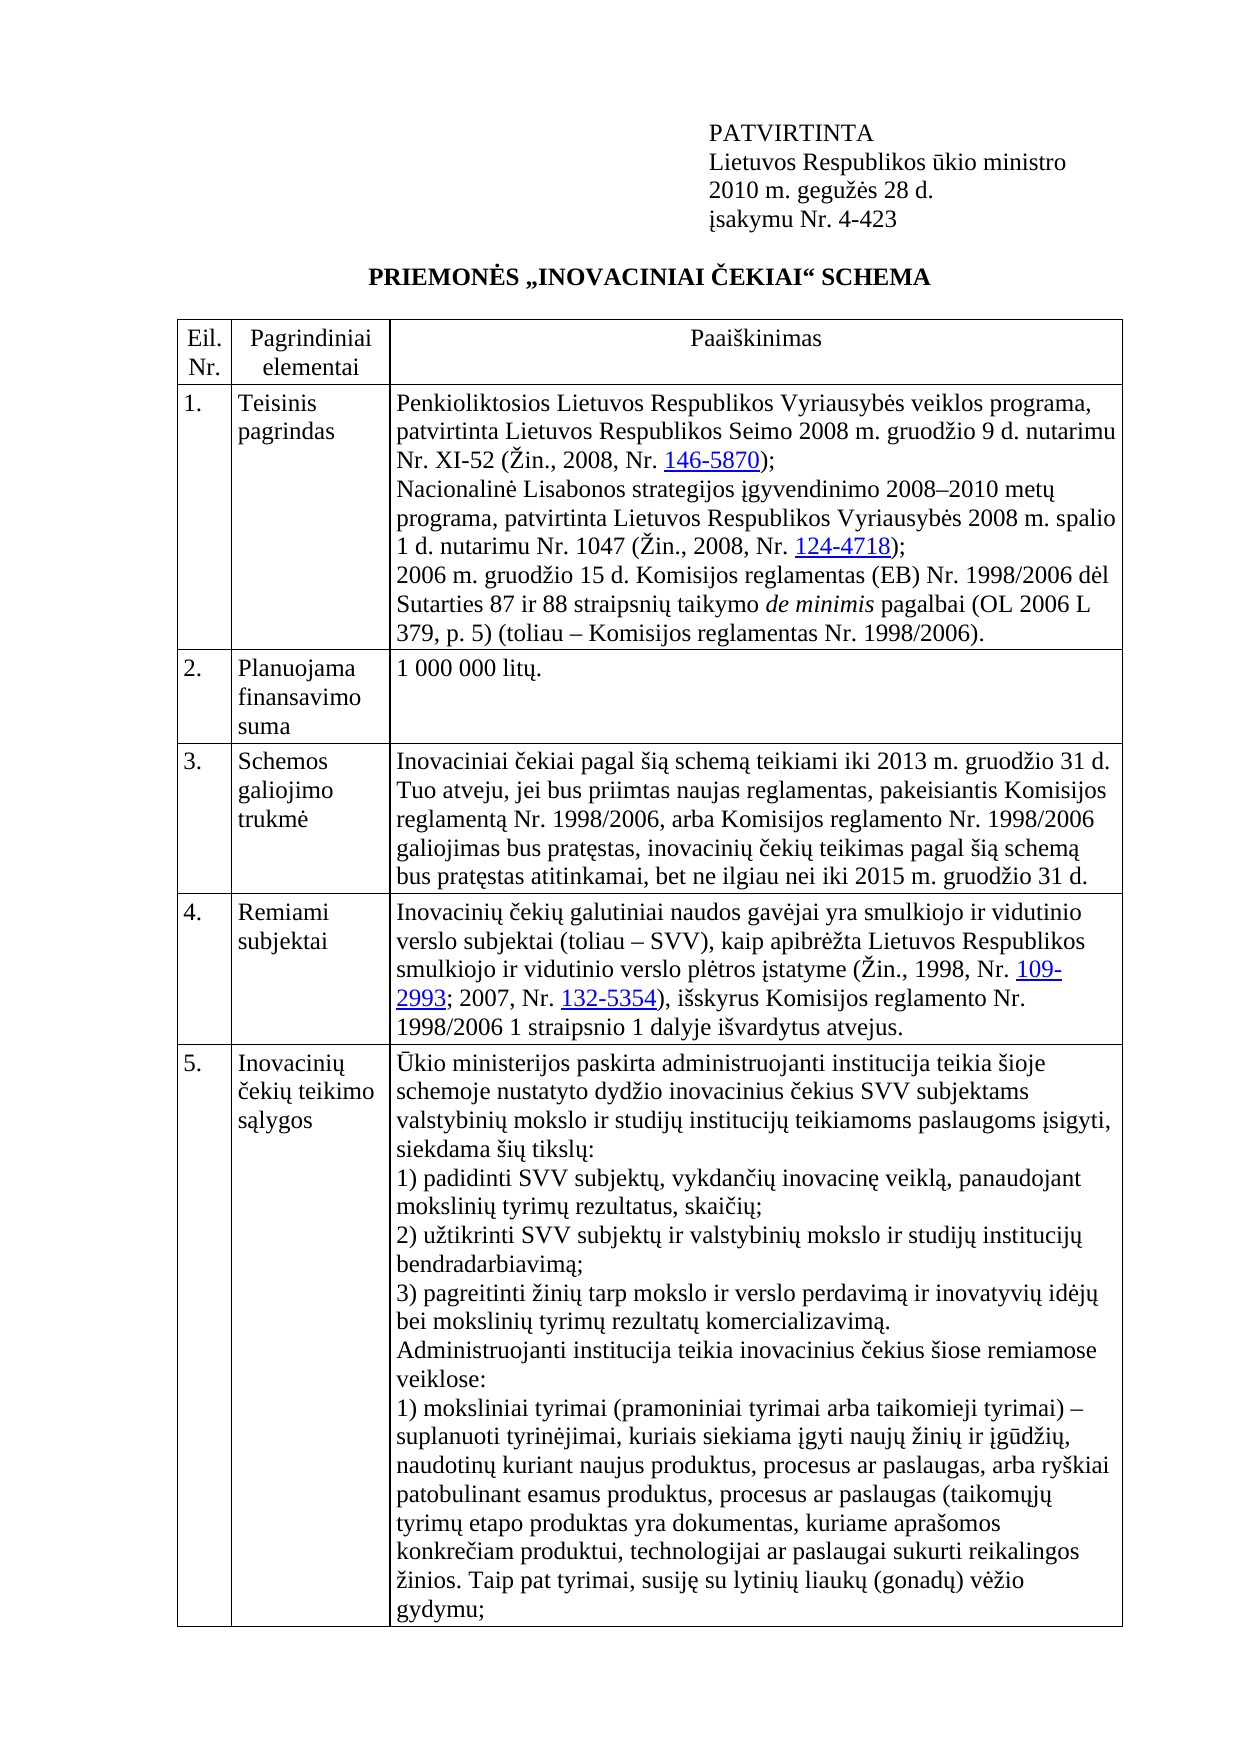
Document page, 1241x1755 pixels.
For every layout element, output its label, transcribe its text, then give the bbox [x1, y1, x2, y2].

table_cell 1 000 000 litų. [391, 650, 1122, 742]
table_cell Penkioliktosios Lietuvos Respublikos Vyriausybės veiklos programa, patvirtinta Lietuvos Respublikos Seimo 2008 m. gruodžio 9 d. nutarimu Nr. XI-52 (Žin., 2008, Nr. 146-5870); Nacionalinė Lisabonos strategijos įgyvendinimo 2008–2010 metų programa, patvirtinta Lietuvos Respublikos Vyriausybės 2008 m. spalio 1 d. nutarimu Nr. 1047 (Žin., 2008, Nr. 124-4718); 2006 m. gruodžio 15 d. Komisijos reglamentas (EB) Nr. 1998/2006 dėl Sutarties 87 ir 88 straipsnių taikymo de minimis pagalbai (OL 2006 L 379, p. 5) (toliau – Komisijos reglamentas Nr. 1998/2006). [391, 385, 1122, 649]
table_header Eil. Nr. [178, 320, 231, 384]
table_cell Inovacinių čekių teikimo sąlygos [232, 1045, 389, 1626]
table_cell 2. [178, 650, 231, 742]
table_cell Planuojama finansavimo suma [232, 650, 389, 742]
table_cell 4. [178, 894, 231, 1044]
table_cell Schemos galiojimo trukmė [232, 744, 389, 893]
table_cell Inovacinių čekių galutiniai naudos gavėjai yra smulkiojo ir vidutinio verslo subjektai (toliau – SVV), kaip apibrėžta Lietuvos Respublikos smulkiojo ir vidutinio verslo plėtros įstatyme (Žin., 1998, Nr. 109-2993; 2007, Nr. 132-5354), išskyrus Komisijos reglamento Nr. 1998/2006 1 straipsnio 1 dalyje išvardytus atvejus. [391, 894, 1122, 1044]
table_header Pagrindiniai elementai [232, 320, 389, 384]
table_cell 3. [178, 744, 231, 893]
text PATVIRTINTA [709, 118, 1122, 147]
text įsakymu Nr. 4-423 [177, 204, 1122, 233]
text 2010 m. gegužės 28 d. [177, 176, 1122, 204]
table_cell Inovaciniai čekiai pagal šią schemą teikiami iki 2013 m. gruodžio 31 d. Tuo atveju, jei bus priimtas naujas reglamentas, pakeisiantis Komisijos reglamentą Nr. 1998/2006, arba Komisijos reglamento Nr. 1998/2006 galiojimas bus pratęstas, inovacinių čekių teikimas pagal šią schemą bus pratęstas atitinkamai, bet ne ilgiau nei iki 2015 m. gruodžio 31 d. [391, 744, 1122, 893]
table_cell Remiami subjektai [232, 894, 389, 1044]
text PRIEMONĖS „inovaciniai čekiai“ schema [177, 262, 1122, 291]
table_cell Teisinis pagrindas [232, 385, 389, 649]
table_cell 1. [178, 385, 231, 649]
table_cell Ūkio ministerijos paskirta administruojanti institucija teikia šioje schemoje nustatyto dydžio inovacinius čekius SVV subjektams valstybinių mokslo ir studijų institucijų teikiamoms paslaugoms įsigyti, siekdama šių tikslų: 1) padidinti SVV subjektų, vykdančių inovacinę veiklą, panaudojant mokslinių tyrimų rezultatus, skaičių; 2) užtikrinti SVV subjektų ir valstybinių mokslo ir studijų institucijų bendradarbiavimą; 3) pagreitinti žinių tarp mokslo ir verslo perdavimą ir inovatyvių idėjų bei mokslinių tyrimų rezultatų komercializavimą. Administruojanti institucija teikia inovacinius čekius šiose remiamose veiklose: 1) moksliniai tyrimai (pramoniniai tyrimai arba taikomieji tyrimai) – suplanuoti tyrinėjimai, kuriais siekiama įgyti naujų žinių ir įgūdžių, naudotinų kuriant naujus produktus, procesus ar paslaugas, arba ryškiai patobulinant esamus produktus, procesus ar paslaugas (taikomųjų tyrimų etapo produktas yra dokumentas, kuriame aprašomos konkrečiam produktui, technologijai ar paslaugai sukurti reikalingos žinios. Taip pat tyrimai, susiję su lytinių liaukų (gonadų) vėžio gydymu; [391, 1045, 1122, 1626]
table_cell 5. [178, 1045, 231, 1626]
text Lietuvos Respublikos ūkio ministro [177, 147, 1122, 176]
table_header Paaiškinimas [391, 320, 1122, 384]
